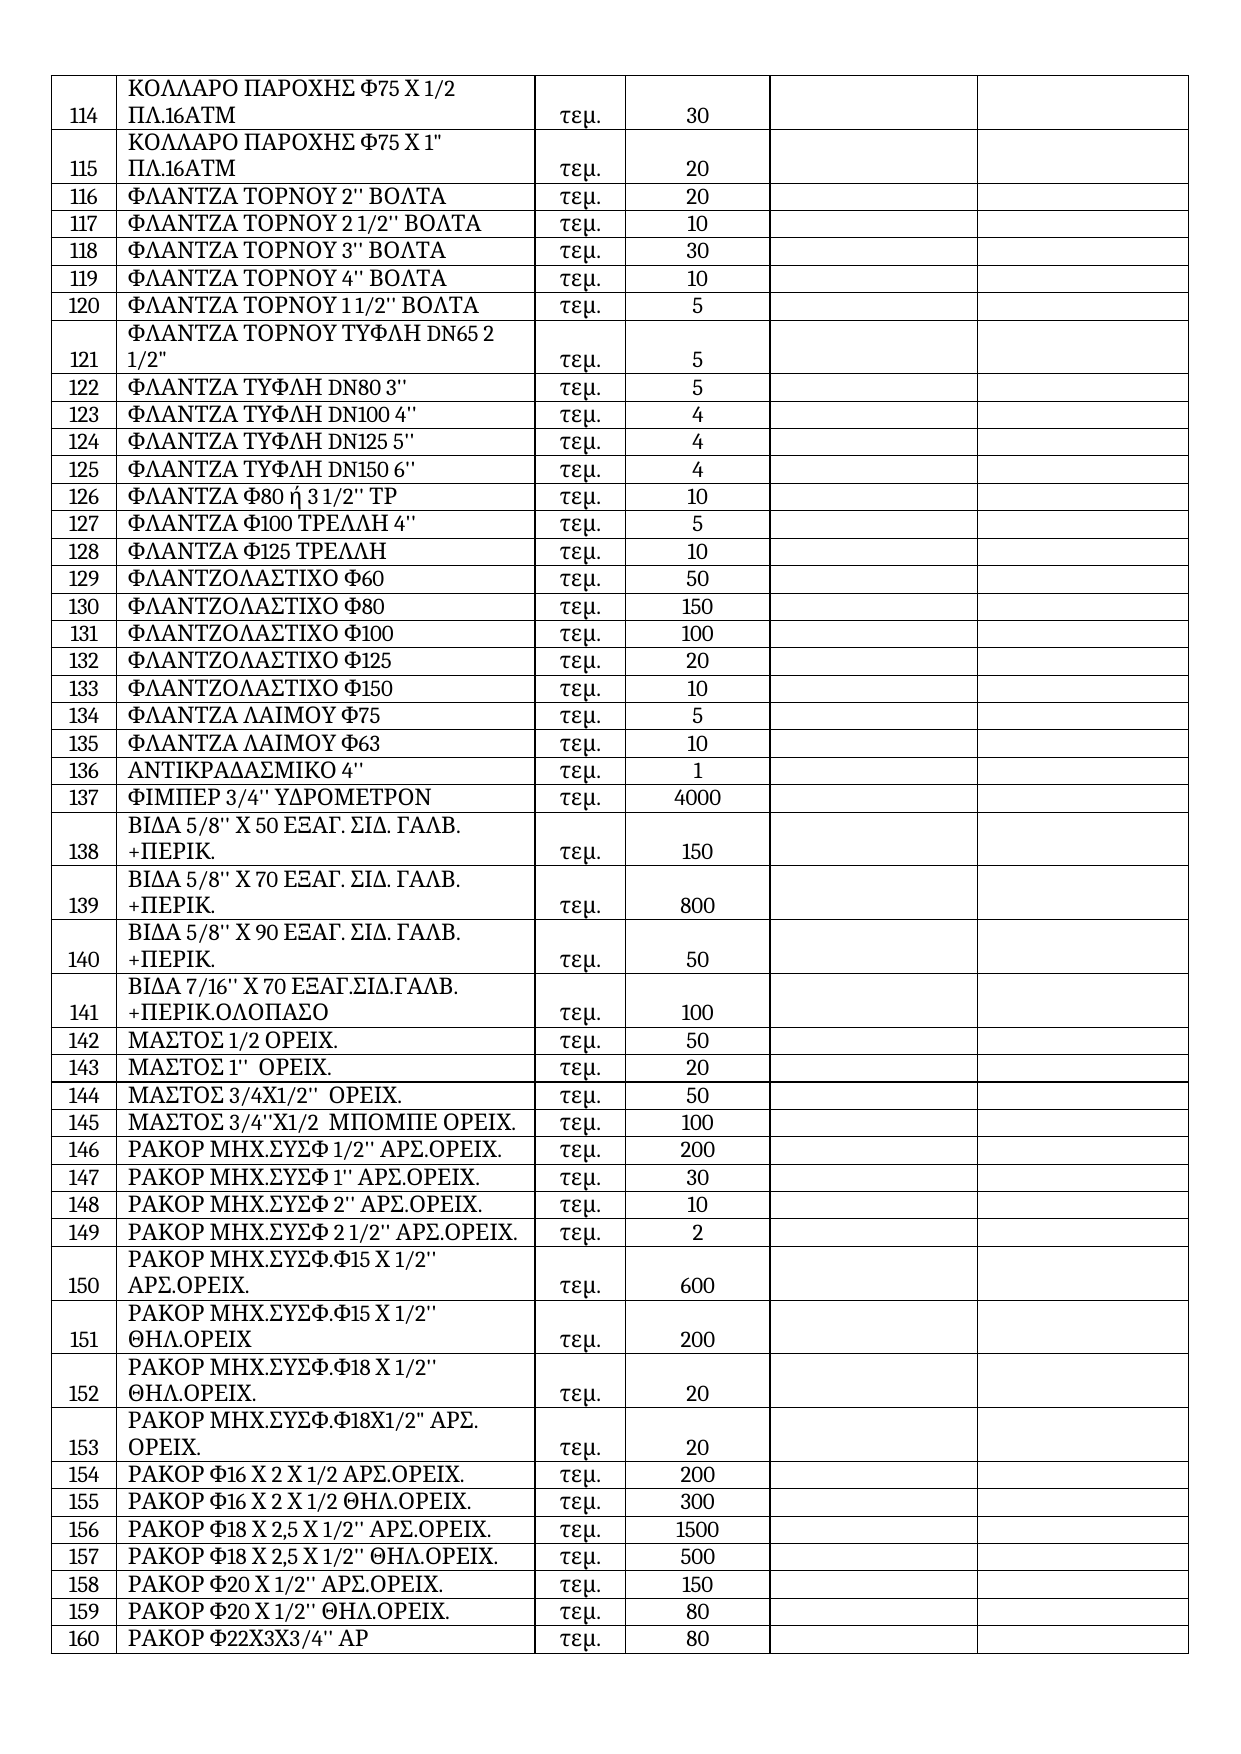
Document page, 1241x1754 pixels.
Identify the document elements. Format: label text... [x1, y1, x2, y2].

table_cell [978, 1219, 1188, 1246]
table_cell [978, 813, 1188, 865]
table_cell ΜΑΣΤΟΣ 1'' ΟΡΕΙΧ. [117, 1055, 534, 1081]
table_cell [771, 1544, 977, 1570]
table_cell [771, 813, 977, 865]
table_cell [771, 1599, 977, 1625]
table_cell [978, 974, 1188, 1027]
table_cell τεμ. [536, 566, 625, 592]
table_cell 500 [626, 1544, 769, 1570]
table_cell [771, 785, 977, 812]
table_cell [771, 703, 977, 729]
table_cell [771, 1626, 977, 1652]
table_cell τεμ. [536, 1165, 625, 1191]
table_cell [771, 76, 977, 129]
table_cell 143 [52, 1055, 116, 1081]
table_cell [978, 1192, 1188, 1218]
table_cell [771, 1247, 977, 1299]
table_cell ΡΑΚΟΡ Φ16 Χ 2 Χ 1/2 ΑΡΣ.ΟΡΕΙΧ. [117, 1462, 534, 1488]
table_cell 153 [52, 1408, 116, 1461]
table_cell [771, 1571, 977, 1598]
table_cell 118 [52, 238, 116, 265]
table_cell [978, 758, 1188, 784]
table_cell [771, 211, 977, 237]
table_cell ΒΙΔΑ 7/16'' Χ 70 ΕΞΑΓ.ΣΙΔ.ΓΑΛΒ.+ΠΕΡΙΚ.ΟΛΟΠΑΣΟ [117, 974, 534, 1027]
table_cell 122 [52, 374, 116, 401]
table_cell ΡΑΚΟΡ ΜΗΧ.ΣΥΣΦ 1'' ΑΡΣ.ΟΡΕΙΧ. [117, 1165, 534, 1191]
table_cell [771, 676, 977, 702]
table_cell 5 [626, 321, 769, 373]
table_cell [978, 1083, 1188, 1109]
table_cell [978, 1301, 1188, 1353]
table_cell ΜΑΣΤΟΣ 1/2 ΟΡΕΙΧ. [117, 1028, 534, 1054]
table_cell τεμ. [536, 374, 625, 401]
table_cell 200 [626, 1462, 769, 1488]
table_cell 133 [52, 676, 116, 702]
table_cell [771, 456, 977, 483]
table_cell ΦΛΑΝΤΖΑ ΤΥΦΛΗ DN125 5'' [117, 429, 534, 455]
table_cell 30 [626, 76, 769, 129]
table_cell [978, 321, 1188, 373]
table_cell ΦΛΑΝΤΖΑ ΤΥΦΛΗ DN100 4'' [117, 402, 534, 428]
table_cell ΒΙΔΑ 5/8'' Χ 70 ΕΞΑΓ. ΣΙΔ. ΓΑΛΒ.+ΠΕΡΙΚ. [117, 866, 534, 919]
table_cell τεμ. [536, 1192, 625, 1218]
table_cell [978, 293, 1188, 319]
table_cell [771, 511, 977, 538]
table_cell [771, 1462, 977, 1488]
table_cell [978, 1626, 1188, 1652]
table_cell [978, 1137, 1188, 1163]
table_cell 129 [52, 566, 116, 592]
table_cell 80 [626, 1626, 769, 1652]
table_cell τεμ. [536, 293, 625, 319]
table_cell τεμ. [536, 1301, 625, 1353]
table_cell [771, 1517, 977, 1543]
table_cell 132 [52, 648, 116, 674]
table_cell [978, 676, 1188, 702]
table_cell τεμ. [536, 866, 625, 919]
table_cell τεμ. [536, 1247, 625, 1299]
table_cell ΡΑΚΟΡ ΜΗΧ.ΣΥΣΦ.Φ15 Χ 1/2'' ΘΗΛ.ΟΡΕΙΧ [117, 1301, 534, 1353]
table_cell 10 [626, 730, 769, 757]
table_cell [978, 484, 1188, 510]
table_cell [978, 1247, 1188, 1299]
table_cell ΦΛΑΝΤΖΟΛΑΣΤΙΧΟ Φ100 [117, 621, 534, 647]
table_cell ΚΟΛΛΑΡΟ ΠΑΡΟΧΗΣ Φ75 Χ 1/2 ΠΛ.16ΑΤΜ [117, 76, 534, 129]
table_cell 141 [52, 974, 116, 1027]
table_cell [771, 566, 977, 592]
table_cell 800 [626, 866, 769, 919]
table_cell ΡΑΚΟΡ ΜΗΧ.ΣΥΣΦ.Φ18 Χ 1/2'' ΘΗΛ.ΟΡΕΙΧ. [117, 1354, 534, 1407]
table_cell 300 [626, 1489, 769, 1516]
table_cell 136 [52, 758, 116, 784]
table_cell 128 [52, 539, 116, 565]
table_cell [978, 648, 1188, 674]
table_cell 1500 [626, 1517, 769, 1543]
table_cell ΚΟΛΛΑΡΟ ΠΑΡΟΧΗΣ Φ75 Χ 1" ΠΛ.16ΑΤΜ [117, 130, 534, 182]
table_cell 124 [52, 429, 116, 455]
table_cell 10 [626, 1192, 769, 1218]
table_cell 155 [52, 1489, 116, 1516]
table_cell τεμ. [536, 511, 625, 538]
table_cell 135 [52, 730, 116, 757]
table_cell 147 [52, 1165, 116, 1191]
table_cell [771, 1408, 977, 1461]
table_cell ΦΛΑΝΤΖΑ ΤΥΦΛΗ DN150 6'' [117, 456, 534, 483]
table_cell 2 [626, 1219, 769, 1246]
table_cell ΦΛΑΝΤΖΑ ΤΟΡΝΟΥ ΤΥΦΛΗ DN65 2 1/2" [117, 321, 534, 373]
table_cell 5 [626, 374, 769, 401]
table_cell τεμ. [536, 1517, 625, 1543]
table_cell τεμ. [536, 1571, 625, 1598]
table_cell [978, 566, 1188, 592]
table_cell [978, 1408, 1188, 1461]
table_cell 20 [626, 184, 769, 210]
table_cell 131 [52, 621, 116, 647]
table_cell 5 [626, 293, 769, 319]
table_cell ΦΛΑΝΤΖΟΛΑΣΤΙΧΟ Φ80 [117, 594, 534, 620]
table_cell τεμ. [536, 1354, 625, 1407]
table_cell τεμ. [536, 1055, 625, 1081]
table_cell [771, 1301, 977, 1353]
table_cell 20 [626, 1354, 769, 1407]
table_cell τεμ. [536, 703, 625, 729]
table_cell [978, 539, 1188, 565]
table_cell 130 [52, 594, 116, 620]
table_cell 4 [626, 402, 769, 428]
table_cell ΦΛΑΝΤΖΑ ΛΑΙΜΟΥ Φ75 [117, 703, 534, 729]
table_cell τεμ. [536, 1137, 625, 1163]
table_cell τεμ. [536, 1028, 625, 1054]
table_cell τεμ. [536, 1626, 625, 1652]
table_cell 157 [52, 1544, 116, 1570]
table_cell ΦΛΑΝΤΖΟΛΑΣΤΙΧΟ Φ60 [117, 566, 534, 592]
table_cell 126 [52, 484, 116, 510]
table_cell [978, 266, 1188, 292]
table_cell [978, 511, 1188, 538]
table_cell ΦΛΑΝΤΖΑ ΤΟΡΝΟΥ 4'' ΒΟΛΤΑ [117, 266, 534, 292]
table_cell [978, 238, 1188, 265]
table_cell [771, 1055, 977, 1081]
table_cell 20 [626, 1055, 769, 1081]
table_cell 137 [52, 785, 116, 812]
table_cell τεμ. [536, 1219, 625, 1246]
table_cell [771, 1165, 977, 1191]
table_cell 154 [52, 1462, 116, 1488]
table_cell [978, 1571, 1188, 1598]
table_cell [771, 1354, 977, 1407]
table_cell 125 [52, 456, 116, 483]
table_cell τεμ. [536, 1110, 625, 1136]
table_cell τεμ. [536, 266, 625, 292]
table_cell [978, 785, 1188, 812]
table_cell 10 [626, 539, 769, 565]
table_cell ΦΛΑΝΤΖΑ ΤΟΡΝΟΥ 1 1/2'' ΒΟΛΤΑ [117, 293, 534, 319]
table_cell τεμ. [536, 920, 625, 973]
table_cell [978, 130, 1188, 182]
table_cell [978, 1489, 1188, 1516]
table_cell ΦΛΑΝΤΖΟΛΑΣΤΙΧΟ Φ125 [117, 648, 534, 674]
table_cell τεμ. [536, 813, 625, 865]
table_cell τεμ. [536, 758, 625, 784]
table_cell τεμ. [536, 594, 625, 620]
table_cell τεμ. [536, 648, 625, 674]
table_cell [978, 184, 1188, 210]
table_cell [771, 1083, 977, 1109]
table_cell [978, 1165, 1188, 1191]
table_cell 10 [626, 211, 769, 237]
table_cell [978, 374, 1188, 401]
table_cell τεμ. [536, 456, 625, 483]
table_cell τεμ. [536, 184, 625, 210]
table_cell [978, 1544, 1188, 1570]
table_cell 20 [626, 1408, 769, 1461]
table_cell ΦΛΑΝΤΖΑ Φ100 ΤΡΕΛΛΗ 4'' [117, 511, 534, 538]
table_cell 30 [626, 238, 769, 265]
table_cell 20 [626, 648, 769, 674]
table_cell [978, 1110, 1188, 1136]
table_cell τεμ. [536, 1544, 625, 1570]
table_cell τεμ. [536, 730, 625, 757]
table_cell ΡΑΚΟΡ ΜΗΧ.ΣΥΣΦ.Φ15 Χ 1/2'' ΑΡΣ.ΟΡΕΙΧ. [117, 1247, 534, 1299]
table_cell 200 [626, 1137, 769, 1163]
table_cell [771, 974, 977, 1027]
table_cell ΡΑΚΟΡ Φ18 Χ 2,5 Χ 1/2'' ΘΗΛ.ΟΡΕΙΧ. [117, 1544, 534, 1570]
table_cell 100 [626, 1110, 769, 1136]
table_cell [771, 184, 977, 210]
table_cell 160 [52, 1626, 116, 1652]
table_cell ΡΑΚΟΡ ΜΗΧ.ΣΥΣΦ 2 1/2'' ΑΡΣ.ΟΡΕΙΧ. [117, 1219, 534, 1246]
table_cell 150 [52, 1247, 116, 1299]
table_cell 30 [626, 1165, 769, 1191]
table_cell 146 [52, 1137, 116, 1163]
table_cell 134 [52, 703, 116, 729]
table_cell 144 [52, 1083, 116, 1109]
table_cell [771, 648, 977, 674]
table_cell ΡΑΚΟΡ Φ18 Χ 2,5 Χ 1/2'' ΑΡΣ.ΟΡΕΙΧ. [117, 1517, 534, 1543]
table_cell ΦΛΑΝΤΖΑ ΤΥΦΛΗ DN80 3'' [117, 374, 534, 401]
table_cell 50 [626, 920, 769, 973]
table_cell ΜΑΣΤΟΣ 3/4''Χ1/2 ΜΠΟΜΠΕ ΟΡΕΙΧ. [117, 1110, 534, 1136]
table_cell 116 [52, 184, 116, 210]
table_cell [771, 920, 977, 973]
table_cell [978, 1055, 1188, 1081]
table_cell 4 [626, 456, 769, 483]
table_cell ΦΛΑΝΤΖΟΛΑΣΤΙΧΟ Φ150 [117, 676, 534, 702]
table_cell τεμ. [536, 974, 625, 1027]
table_cell ΦΛΑΝΤΖΑ Φ125 ΤΡΕΛΛΗ [117, 539, 534, 565]
table_cell 150 [626, 594, 769, 620]
table_cell ΦΛΑΝΤΖΑ Φ80 ή 3 1/2'' ΤΡ [117, 484, 534, 510]
table_cell ΡΑΚΟΡ ΜΗΧ.ΣΥΣΦ 1/2'' ΑΡΣ.ΟΡΕΙΧ. [117, 1137, 534, 1163]
table_cell [771, 730, 977, 757]
table_cell τεμ. [536, 321, 625, 373]
table_cell [771, 539, 977, 565]
table_cell [771, 866, 977, 919]
table_cell [978, 1517, 1188, 1543]
table_cell ΡΑΚΟΡ ΜΗΧ.ΣΥΣΦ 2'' ΑΡΣ.ΟΡΕΙΧ. [117, 1192, 534, 1218]
table_cell τεμ. [536, 130, 625, 182]
table_cell 148 [52, 1192, 116, 1218]
table_cell [771, 1489, 977, 1516]
table_cell [771, 130, 977, 182]
table_cell [771, 1192, 977, 1218]
table_cell 50 [626, 1028, 769, 1054]
table_cell 123 [52, 402, 116, 428]
table_cell 100 [626, 974, 769, 1027]
table_cell 151 [52, 1301, 116, 1353]
table_cell ΡΑΚΟΡ Φ16 Χ 2 Χ 1/2 ΘΗΛ.ΟΡΕΙΧ. [117, 1489, 534, 1516]
table_cell τεμ. [536, 402, 625, 428]
table_cell 139 [52, 866, 116, 919]
table_cell [978, 594, 1188, 620]
table_cell 114 [52, 76, 116, 129]
table_cell [771, 238, 977, 265]
table_cell τεμ. [536, 539, 625, 565]
table_cell [771, 594, 977, 620]
table_cell 20 [626, 130, 769, 182]
table_cell [978, 1599, 1188, 1625]
table_cell ΡΑΚΟΡ Φ22Χ3Χ3/4'' ΑΡ [117, 1626, 534, 1652]
table_cell ΦΙΜΠΕΡ 3/4'' ΥΔΡΟΜΕΤΡΟΝ [117, 785, 534, 812]
table_cell 145 [52, 1110, 116, 1136]
table_cell [771, 321, 977, 373]
table_cell [978, 1028, 1188, 1054]
table_cell τεμ. [536, 1462, 625, 1488]
table_cell ΡΑΚΟΡ ΜΗΧ.ΣΥΣΦ.Φ18Χ1/2" ΑΡΣ. ΟΡΕΙΧ. [117, 1408, 534, 1461]
table_cell ΦΛΑΝΤΖΑ ΛΑΙΜΟΥ Φ63 [117, 730, 534, 757]
table_cell 117 [52, 211, 116, 237]
table_cell [978, 920, 1188, 973]
table_cell ΦΛΑΝΤΖΑ ΤΟΡΝΟΥ 2'' ΒΟΛΤΑ [117, 184, 534, 210]
table_cell ΡΑΚΟΡ Φ20 Χ 1/2'' ΑΡΣ.ΟΡΕΙΧ. [117, 1571, 534, 1598]
table_cell ΜΑΣΤΟΣ 3/4Χ1/2'' ΟΡΕΙΧ. [117, 1083, 534, 1109]
table_cell 200 [626, 1301, 769, 1353]
table_cell [771, 1137, 977, 1163]
table_cell [771, 484, 977, 510]
table_cell τεμ. [536, 238, 625, 265]
table_cell 156 [52, 1517, 116, 1543]
table_cell 50 [626, 566, 769, 592]
table_cell τεμ. [536, 676, 625, 702]
table_cell 600 [626, 1247, 769, 1299]
table_cell ΒΙΔΑ 5/8'' Χ 90 ΕΞΑΓ. ΣΙΔ. ΓΑΛΒ.+ΠΕΡΙΚ. [117, 920, 534, 973]
table_cell τεμ. [536, 1408, 625, 1461]
table_cell 1 [626, 758, 769, 784]
table_cell 4000 [626, 785, 769, 812]
table_cell 119 [52, 266, 116, 292]
table_cell 4 [626, 429, 769, 455]
table_cell τεμ. [536, 1599, 625, 1625]
table_cell τεμ. [536, 429, 625, 455]
table_cell [978, 76, 1188, 129]
table_cell 50 [626, 1083, 769, 1109]
table_cell τεμ. [536, 621, 625, 647]
table_cell 158 [52, 1571, 116, 1598]
table_cell τεμ. [536, 484, 625, 510]
table_cell 142 [52, 1028, 116, 1054]
table_cell [978, 866, 1188, 919]
table_cell [771, 1219, 977, 1246]
table_cell [978, 456, 1188, 483]
table_cell τεμ. [536, 1489, 625, 1516]
table_cell 121 [52, 321, 116, 373]
table_cell 149 [52, 1219, 116, 1246]
table_cell [771, 758, 977, 784]
table_cell τεμ. [536, 211, 625, 237]
table_cell [771, 1028, 977, 1054]
table_cell 5 [626, 511, 769, 538]
table_cell τεμ. [536, 785, 625, 812]
table_cell 150 [626, 813, 769, 865]
table_cell ΡΑΚΟΡ Φ20 Χ 1/2'' ΘΗΛ.ΟΡΕΙΧ. [117, 1599, 534, 1625]
table_cell [978, 703, 1188, 729]
table_cell 159 [52, 1599, 116, 1625]
table_cell [978, 1354, 1188, 1407]
table_cell [771, 621, 977, 647]
table_cell 140 [52, 920, 116, 973]
table_cell [978, 730, 1188, 757]
table_cell ΒΙΔΑ 5/8'' Χ 50 ΕΞΑΓ. ΣΙΔ. ΓΑΛΒ.+ΠΕΡΙΚ. [117, 813, 534, 865]
table_cell ΦΛΑΝΤΖΑ ΤΟΡΝΟΥ 2 1/2'' ΒΟΛΤΑ [117, 211, 534, 237]
table_cell 120 [52, 293, 116, 319]
table_cell 10 [626, 676, 769, 702]
table_cell 115 [52, 130, 116, 182]
table_cell [771, 266, 977, 292]
table_cell 138 [52, 813, 116, 865]
table_cell [771, 429, 977, 455]
table_cell [771, 374, 977, 401]
table_cell [978, 1462, 1188, 1488]
table_cell 152 [52, 1354, 116, 1407]
table_cell [771, 1110, 977, 1136]
table_cell 80 [626, 1599, 769, 1625]
table_cell τεμ. [536, 1083, 625, 1109]
table_cell 100 [626, 621, 769, 647]
table_cell 127 [52, 511, 116, 538]
table_cell 150 [626, 1571, 769, 1598]
table_cell [771, 293, 977, 319]
table_cell ΑΝΤΙΚΡΑΔΑΣΜΙΚΟ 4'' [117, 758, 534, 784]
table_cell 5 [626, 703, 769, 729]
table_cell [978, 402, 1188, 428]
table_cell 10 [626, 266, 769, 292]
table_cell [771, 402, 977, 428]
table_cell [978, 429, 1188, 455]
table_cell τεμ. [536, 76, 625, 129]
table_cell [978, 211, 1188, 237]
table_cell 10 [626, 484, 769, 510]
table_cell ΦΛΑΝΤΖΑ ΤΟΡΝΟΥ 3'' ΒΟΛΤΑ [117, 238, 534, 265]
table_cell [978, 621, 1188, 647]
